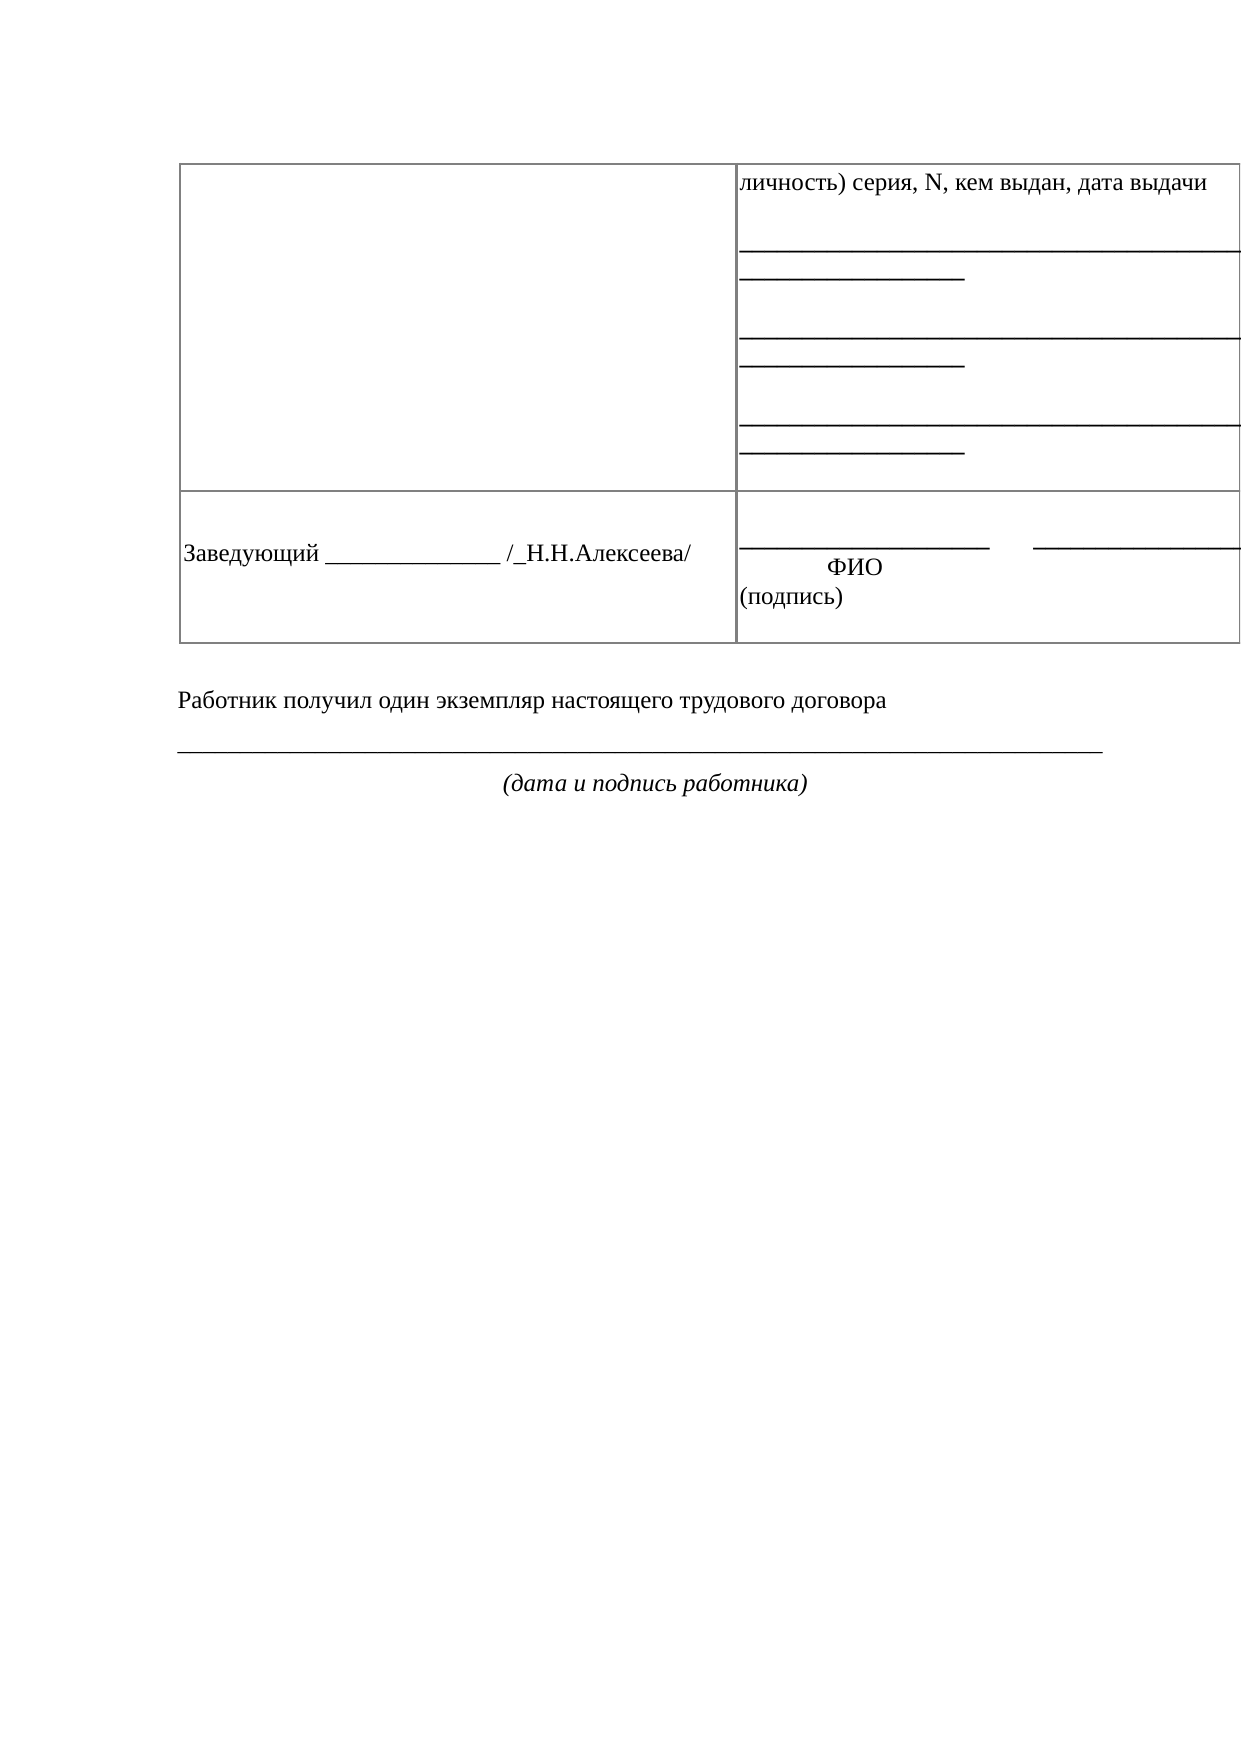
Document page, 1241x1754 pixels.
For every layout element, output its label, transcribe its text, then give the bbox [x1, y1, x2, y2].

table_cell ____________________ _________________ ФИО (подпись) [738, 492, 1239, 642]
table_cell Паспорт (иной документ, удостоверяющий личность) серия, N, кем выдан, дата выдачи ___________________________________________________________ ___________________________________________________________ ___________________________________________________________ [738, 165, 1239, 489]
text (дата и подпись работника) [177, 768, 1152, 797]
table_cell Заведующий ______________ /_Н.Н.Алексеева/ [181, 492, 735, 642]
text __________________________________________________________________________ [177, 727, 1152, 755]
table_cell [181, 165, 735, 489]
text Работник получил один экземпляр настоящего трудового договора [177, 685, 1152, 714]
